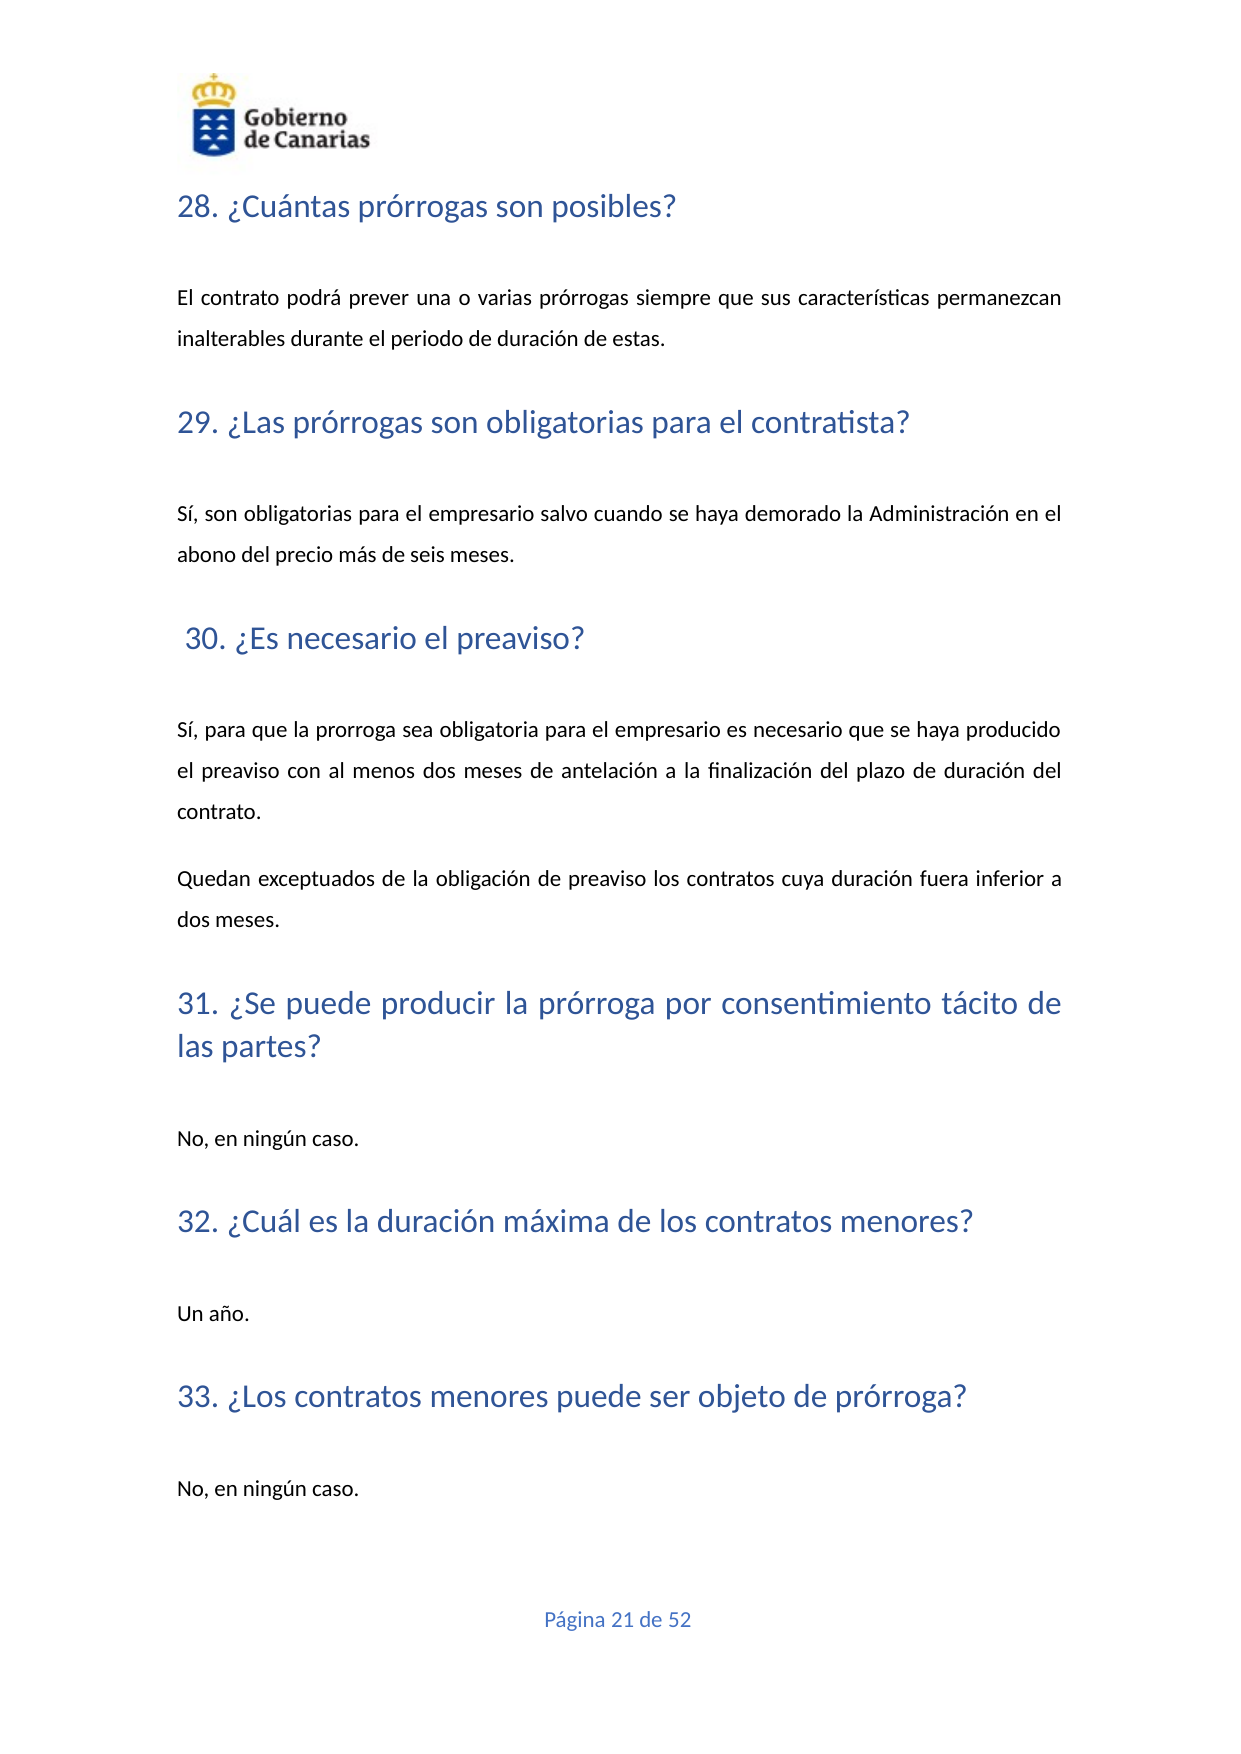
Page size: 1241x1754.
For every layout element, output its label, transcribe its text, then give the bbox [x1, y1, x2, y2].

text Sí, para que la prorroga sea obligatoria para el empresario es necesario que se haya producido el preaviso con al menos dos meses de antelación a la finalización del plazo de duración del contrato. [177, 715, 1063, 826]
text Quedan exceptuados de la obligación de preaviso los contratos cuya duración fuera inferior a dos meses. [177, 864, 1063, 933]
text No, en ningún caso. [177, 1124, 1063, 1152]
subtitle 32. ¿Cuál es la duración máxima de los contratos menores? [177, 1200, 1063, 1241]
subtitle 33. ¿Los contratos menores puede ser objeto de prórroga? [177, 1375, 1063, 1416]
subtitle 28. ¿Cuántas prórrogas son posibles? [177, 184, 1063, 225]
subtitle 29. ¿Las prórrogas son obligatorias para el contratista? [177, 401, 1063, 441]
text El contrato podrá prever una o varias prórrogas siempre que sus características permanezcan inalterables durante el periodo de duración de estas. [177, 283, 1063, 352]
text Un año. [177, 1299, 1063, 1327]
text Sí, son obligatorias para el empresario salvo cuando se haya demorado la Administración en el abono del precio más de seis meses. [177, 499, 1063, 568]
subtitle 30. ¿Es necesario el preaviso? [177, 617, 1063, 657]
text No, en ningún caso. [177, 1474, 1063, 1502]
subtitle 31. ¿Se puede producir la prórroga por consentimiento tácito de las partes? [177, 982, 1063, 1066]
